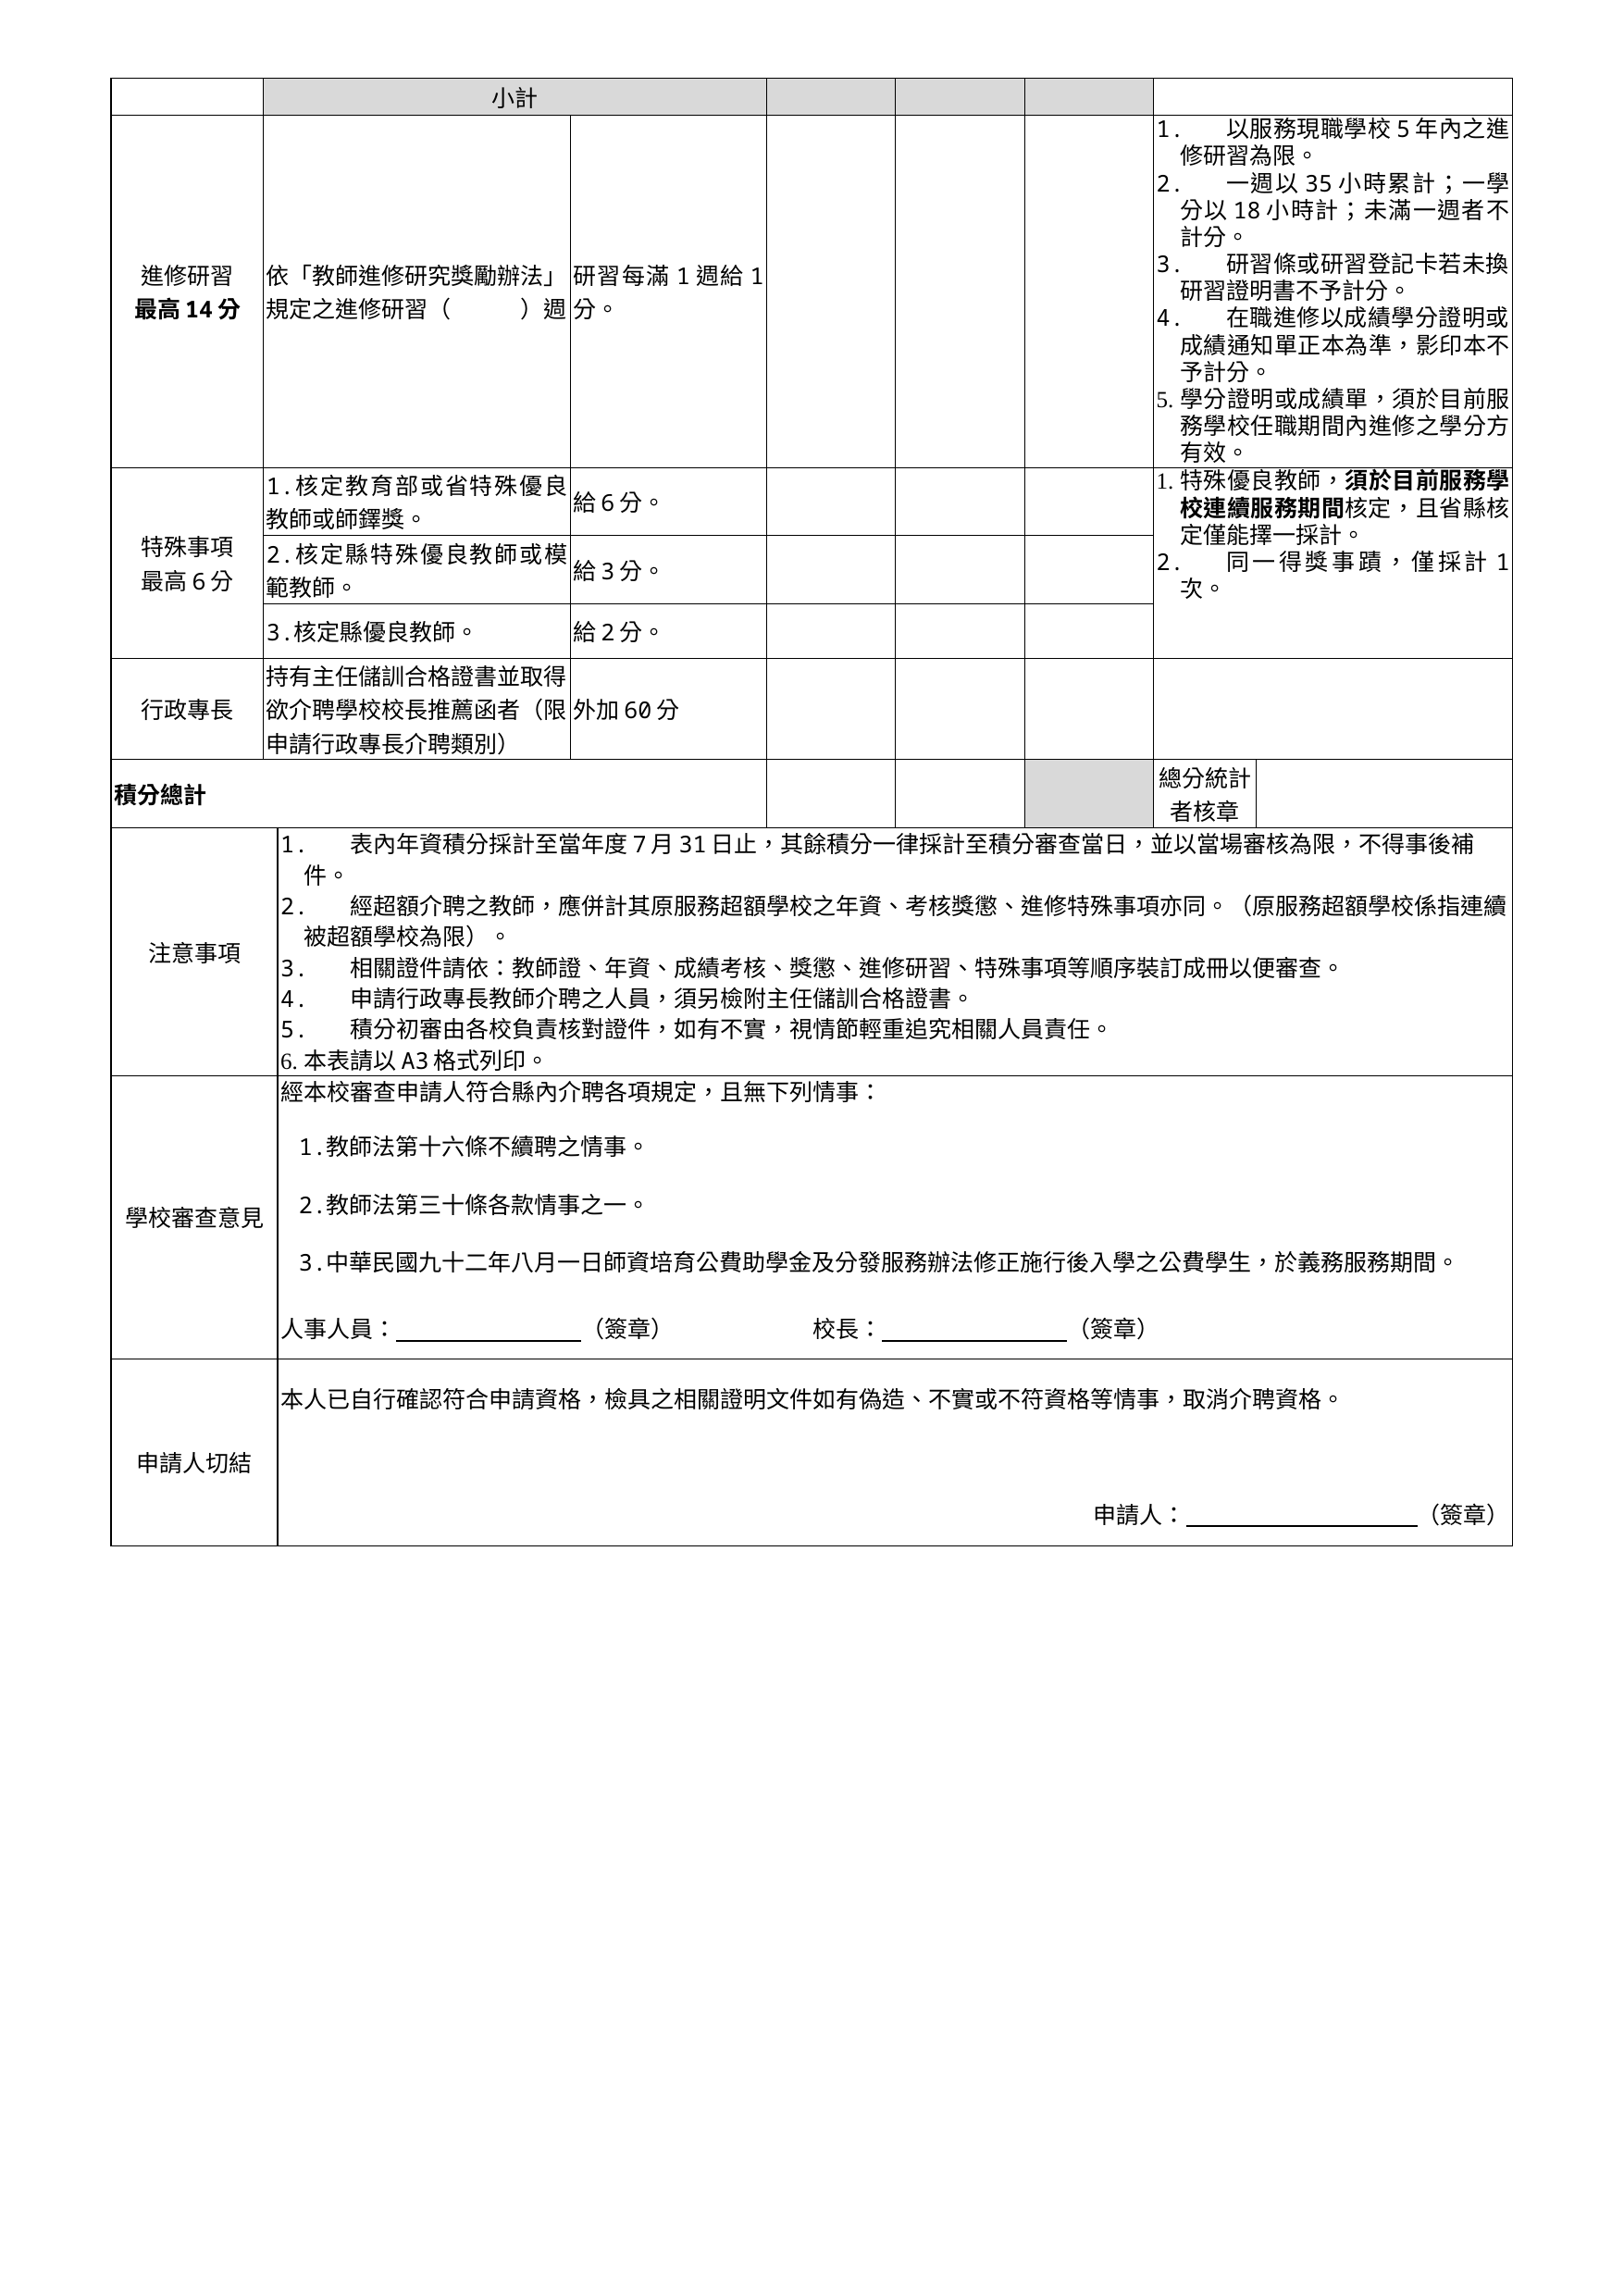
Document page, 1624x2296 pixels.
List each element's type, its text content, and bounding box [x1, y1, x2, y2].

table_cell [767, 468, 895, 535]
table_cell [896, 604, 1024, 658]
table_cell 依「教師進修研究獎勵辦法」規定之進修研習（ ）週 [264, 116, 570, 466]
table_cell 外加60分 [571, 659, 766, 759]
table_cell 本人已自行確認符合申請資格，檢具之相關證明文件如有偽造、不實或不符資格等情事，取消介聘資格。 申請人： （簽章） [279, 1359, 1512, 1545]
table_cell [1025, 116, 1153, 466]
table_cell [767, 536, 895, 603]
table_cell [896, 468, 1024, 535]
table_cell 1.核定教育部或省特殊優良教師或師鐸獎。 [264, 468, 570, 535]
table_cell [1154, 659, 1512, 759]
table_cell 申請人切結 [112, 1359, 277, 1545]
table_cell 學校審查意見 [112, 1076, 277, 1358]
table_cell [1025, 659, 1153, 759]
table_cell 給2分。 [571, 604, 766, 658]
table_cell 研習每滿1週給1分。 [571, 116, 766, 466]
table_cell 2.核定縣特殊優良教師或模範教師。 [264, 536, 570, 603]
table_cell 表內年資積分採計至當年度7月31日止，其餘積分一律採計至積分審查當日，並以當場審核為限，不得事後補件。 經超額介聘之教師，應併計其原服務超額學校之年資、考核獎懲、進修特殊事項亦同。（原服務超額學校係指連續被超額學校為限）。 相關證件請依：教師證、年資、成績考核、獎懲、進修研習、特殊事項等順序裝訂成冊以便審查。 申請行政專長教師介聘之人員，須另檢附主任儲訓合格證書。 積分初審由各校負責核對證件，如有不實，視情節輕重追究相關人員責任。 本表請以A3格式列印。 [279, 828, 1512, 1075]
table_cell 給3分。 [571, 536, 766, 603]
table_cell 進修研習 最高14分 [112, 116, 263, 466]
table_cell [1257, 760, 1512, 827]
table_cell 特殊事項 最高6分 [112, 468, 263, 658]
table_cell 持有主任儲訓合格證書並取得欲介聘學校校長推薦函者（限申請行政專長介聘類別） [264, 659, 570, 759]
table_cell [896, 536, 1024, 603]
table_cell 積分總計 [112, 760, 766, 827]
table_cell [1025, 604, 1153, 658]
table_cell 小計 [264, 79, 766, 115]
table_cell [767, 79, 895, 115]
table_cell [112, 79, 263, 115]
table_cell 總分統計者核章 [1154, 760, 1256, 827]
table_cell 3.核定縣優良教師。 [264, 604, 570, 658]
table_cell [1025, 79, 1153, 115]
table_cell 給6分。 [571, 468, 766, 535]
table_cell 行政專長 [112, 659, 263, 759]
table_cell [1025, 468, 1153, 535]
table_cell [1154, 79, 1512, 115]
table_cell [896, 79, 1024, 115]
table_cell [767, 604, 895, 658]
table_cell [767, 659, 895, 759]
table_cell 以服務現職學校5年內之進修研習為限。 一週以35小時累計；一學分以18小時計；未滿一週者不計分。 研習條或研習登記卡若未換研習證明書不予計分。 在職進修以成績學分證明或成績通知單正本為準，影印本不予計分。 學分證明或成績單，須於目前服務學校任職期間內進修之學分方有效。 [1154, 116, 1512, 466]
table_cell [767, 116, 895, 466]
table_cell [896, 659, 1024, 759]
table_cell 特殊優良教師，須於目前服務學校連續服務期間核定，且省縣核定僅能擇一採計。 同一得獎事蹟，僅採計1次。 [1154, 468, 1512, 658]
table_cell [1025, 536, 1153, 603]
table_cell [1025, 760, 1153, 827]
table_cell 經本校審查申請人符合縣內介聘各項規定，且無下列情事： 1.教師法第十六條不續聘之情事。 2.教師法第三十條各款情事之一。 3.中華民國九十二年八月一日師資培育公費助學金及分發服務辦法修正施行後入學之公費學生，於義務服務期間。 人事人員： （簽章） 校長： （簽章） [279, 1076, 1512, 1358]
table_cell [896, 116, 1024, 466]
table_cell [896, 760, 1024, 827]
table_cell 注意事項 [112, 828, 277, 1075]
table_cell [767, 760, 895, 827]
